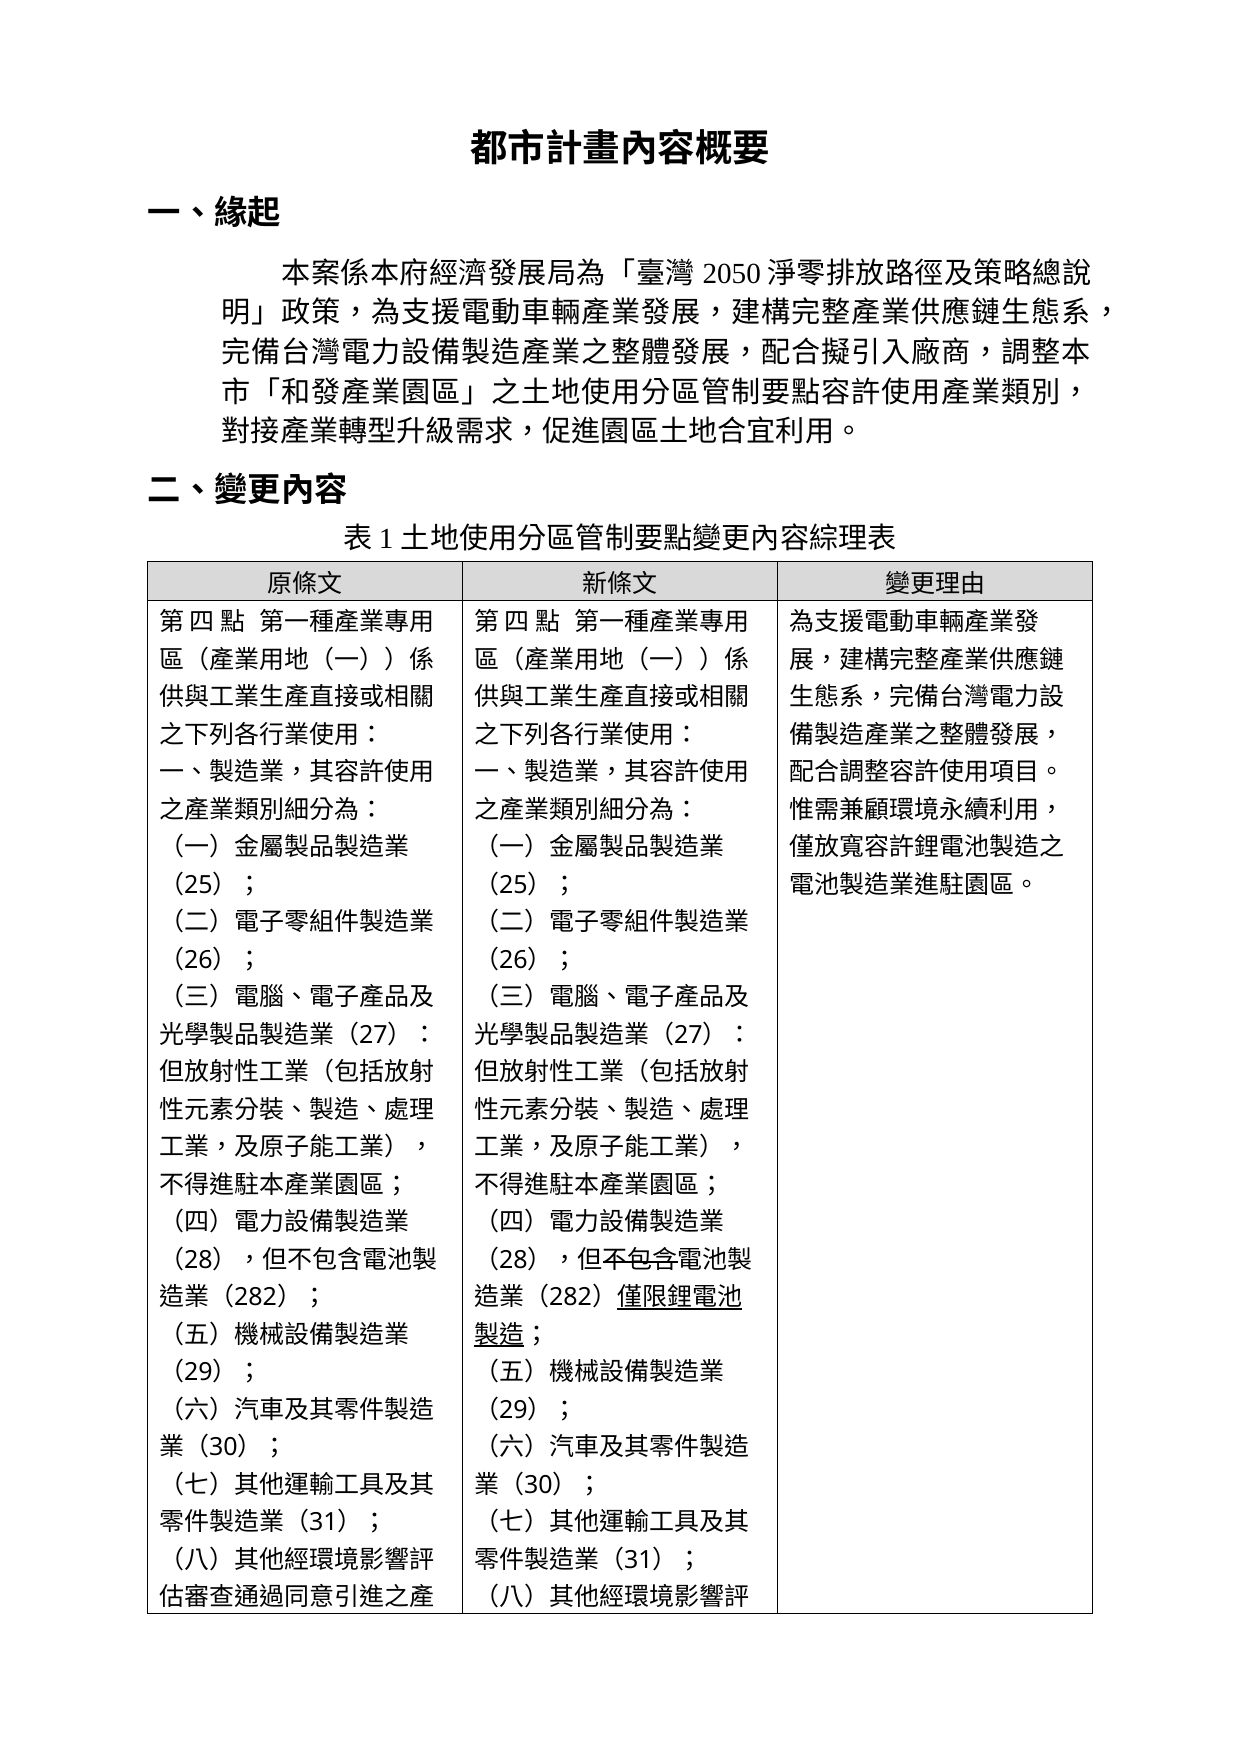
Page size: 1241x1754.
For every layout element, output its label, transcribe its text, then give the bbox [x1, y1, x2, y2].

table_header 新條文 [463, 562, 777, 600]
table_cell 為支援電動車輛產業發展，建構完整產業供應鏈生態系，完備台灣電力設備製造產業之整體發展，配合調整容許使用項目。惟需兼顧環境永續利用，僅放寬容許鋰電池製造之電池製造業進駐園區。 [778, 601, 1092, 1613]
text 二、變更內容 [148, 468, 1092, 510]
text 表1 土地使用分區管制要點變更內容綜理表 [148, 529, 1092, 554]
table_cell 第 四 點 第一種產業專用區（產業用地（一））係供與工業生產直接或相關之下列各行業使用： 一、製造業，其容許使用之產業類別細分為： （一）金屬製品製造業（25）； （二）電子零組件製造業（26）； （三）電腦、電子產品及光學製品製造業（27）：但放射性工業（包括放射性元素分裝、製造、處理工業，及原子能工業），不得進駐本產業園區； （四）電力設備製造業（28），但不包含電池製造業（282）； （五）機械設備製造業（29）； （六）汽車及其零件製造業（30）； （七）其他運輸工具及其零件製造業（31）； （八）其他經環境影響評估審查通過同意引進之產 [148, 601, 462, 1613]
table_header 變更理由 [778, 562, 1092, 600]
text 本案係本府經濟發展局為「臺灣2050淨零排放路徑及策略總說明」政策，為支援電動車輛產業發展，建構完整產業供應鏈生態系，完備台灣電力設備製造產業之整體發展，配合擬引入廠商，調整本市「和發產業園區」之土地使用分區管制要點容許使用產業類別，對接產業轉型升級需求，促進園區土地合宜利用。 [221, 252, 1092, 449]
text 都市計畫內容概要 [148, 118, 1092, 172]
table_cell 第 四 點 第一種產業專用區（產業用地（一））係供與工業生產直接或相關之下列各行業使用： 一、製造業，其容許使用之產業類別細分為： （一）金屬製品製造業（25）； （二）電子零組件製造業（26）； （三）電腦、電子產品及光學製品製造業（27）：但放射性工業（包括放射性元素分裝、製造、處理工業，及原子能工業），不得進駐本產業園區； （四）電力設備製造業（28），但不包含電池製造業（282）僅限鋰電池製造； （五）機械設備製造業（29）； （六）汽車及其零件製造業（30）； （七）其他運輸工具及其零件製造業（31）； （八）其他經環境影響評 [463, 601, 777, 1613]
table_header 原條文 [148, 562, 462, 600]
text 一、緣起 [148, 191, 1092, 233]
